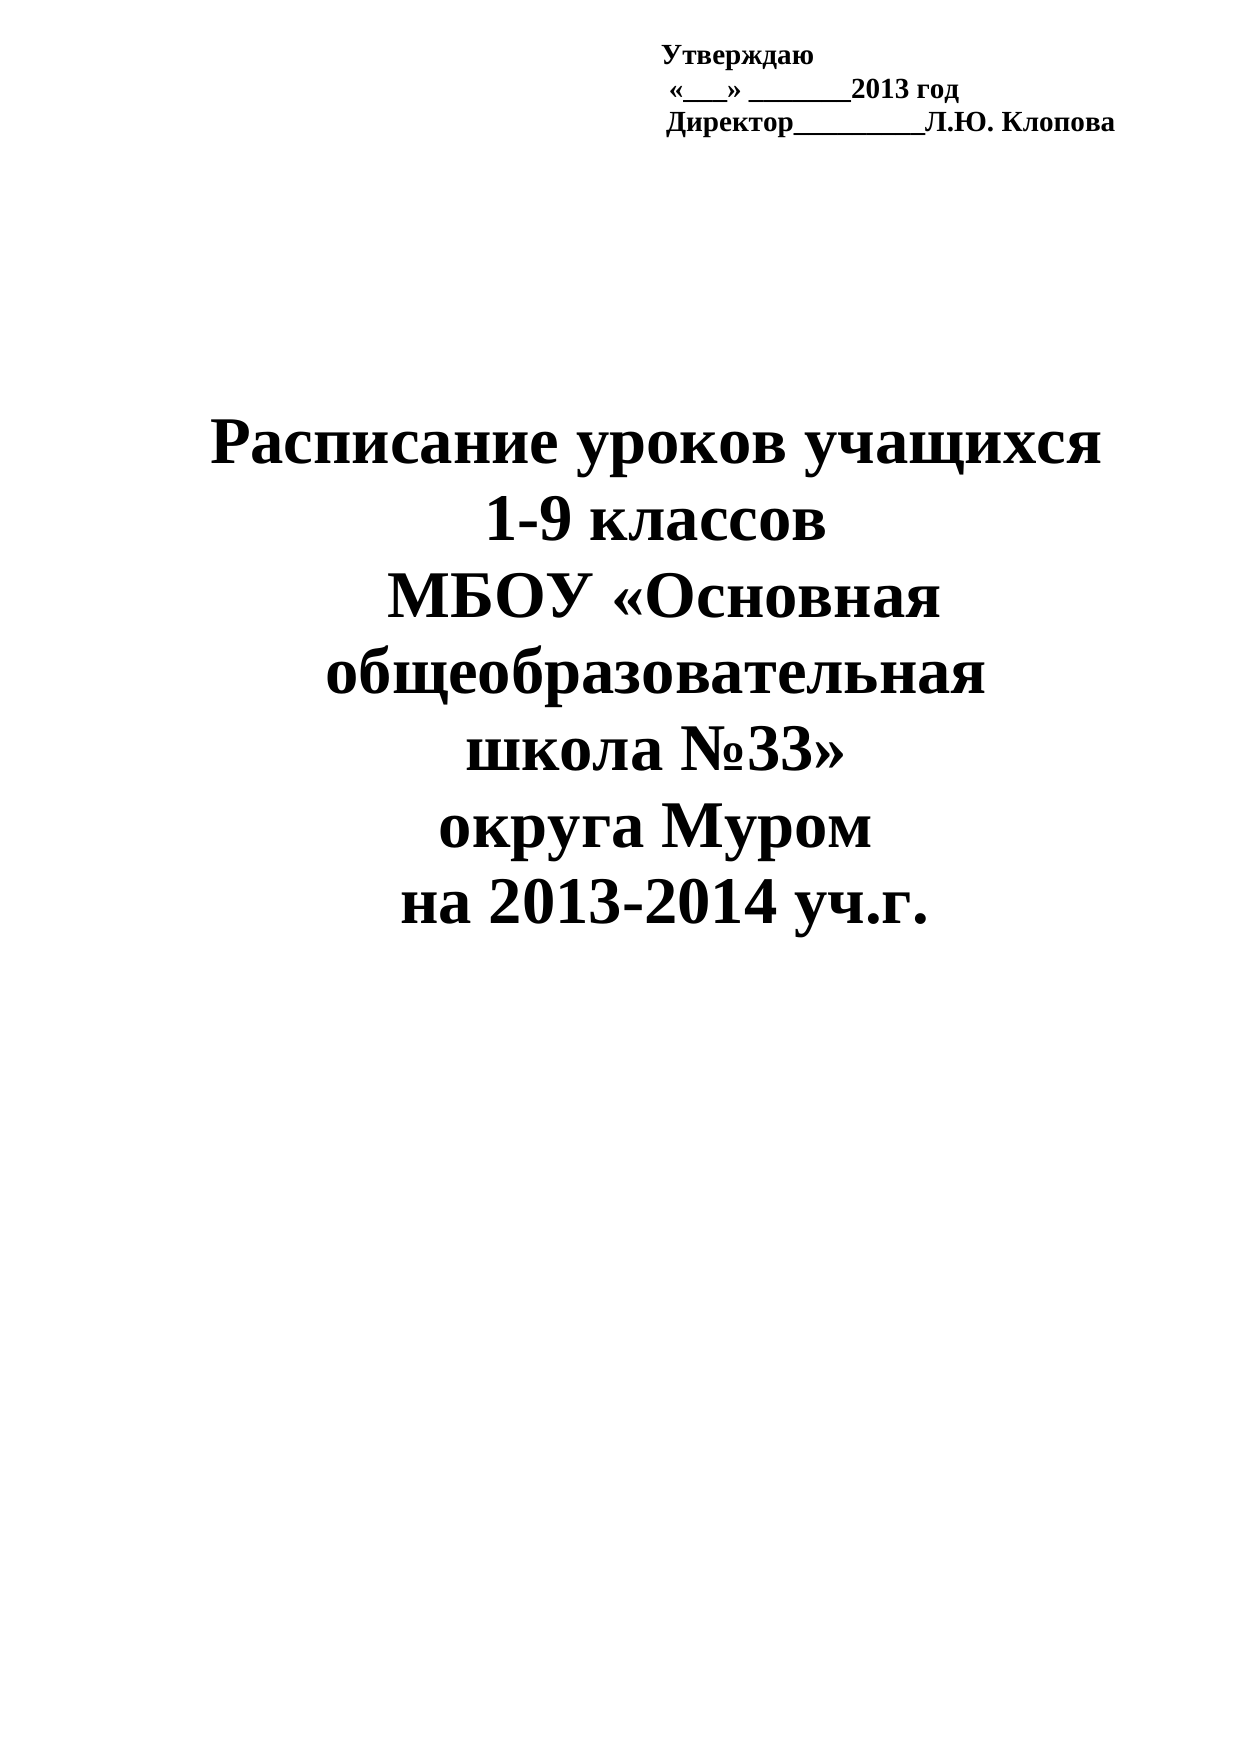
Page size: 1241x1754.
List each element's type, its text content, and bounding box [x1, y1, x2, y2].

text школа №33» [177, 708, 1151, 785]
text «___» _______2013 год [177, 71, 1151, 104]
text Утверждаю [177, 37, 1151, 71]
text МБОУ «Основная общеобразовательная [177, 555, 1151, 708]
text 1-9 классов [177, 478, 1151, 555]
text на 2013-2014 уч.г. [177, 862, 1151, 938]
text Директор_________Л.Ю. Клопова [177, 104, 1151, 138]
text Расписание уроков учащихся [177, 402, 1151, 478]
text округа Муром [177, 785, 1151, 862]
